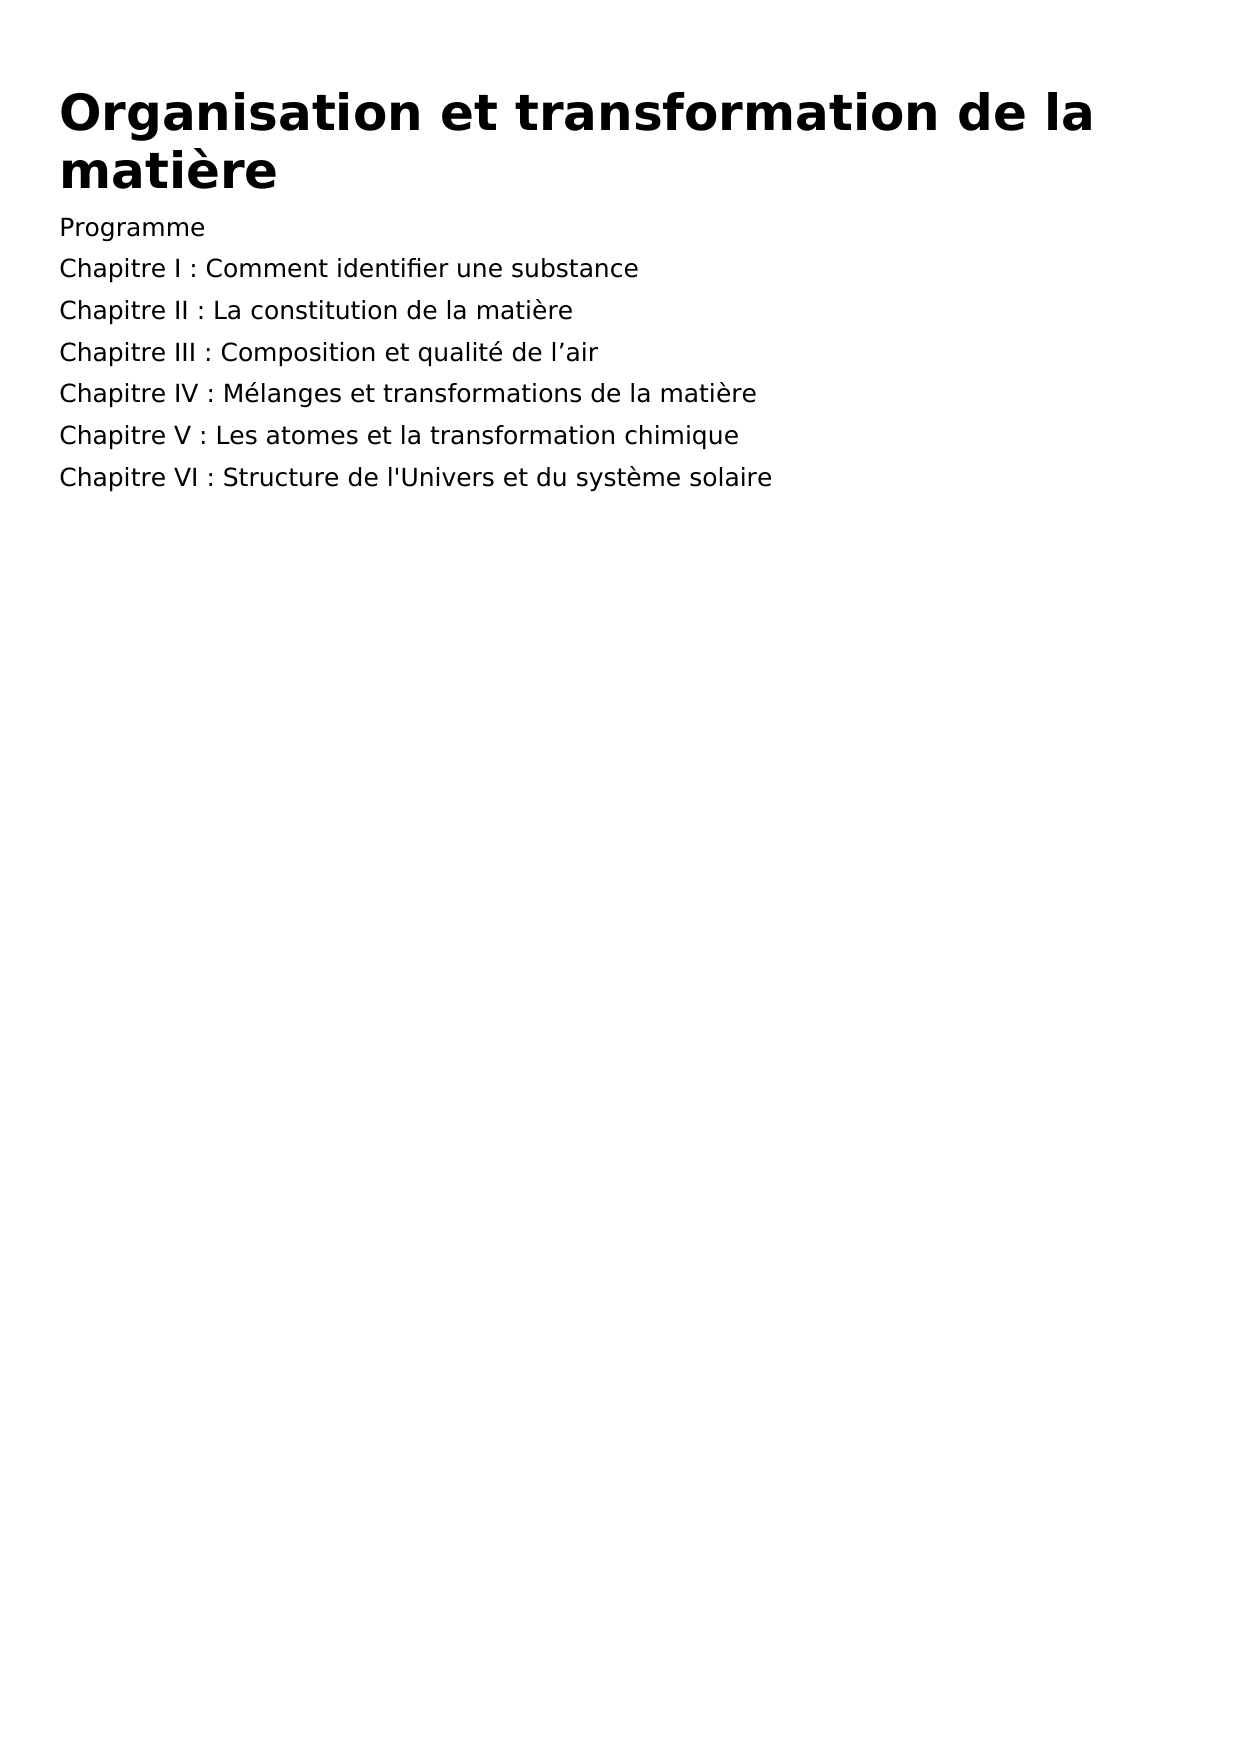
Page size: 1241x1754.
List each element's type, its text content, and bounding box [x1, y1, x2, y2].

text Chapitre II : La constitution de la matière [59, 296, 1181, 326]
text Chapitre I : Comment identifier une substance [59, 255, 1181, 284]
text Chapitre III : Composition et qualité de l’air [59, 338, 1181, 367]
subtitle Organisation et transformation de la matière [59, 84, 1181, 201]
text Chapitre V : Les atomes et la transformation chimique [59, 421, 1181, 451]
text Chapitre VI : Structure de l'Univers et du système solaire [59, 463, 1181, 492]
text Chapitre IV : Mélanges et transformations de la matière [59, 380, 1181, 409]
text Programme [59, 213, 1181, 242]
